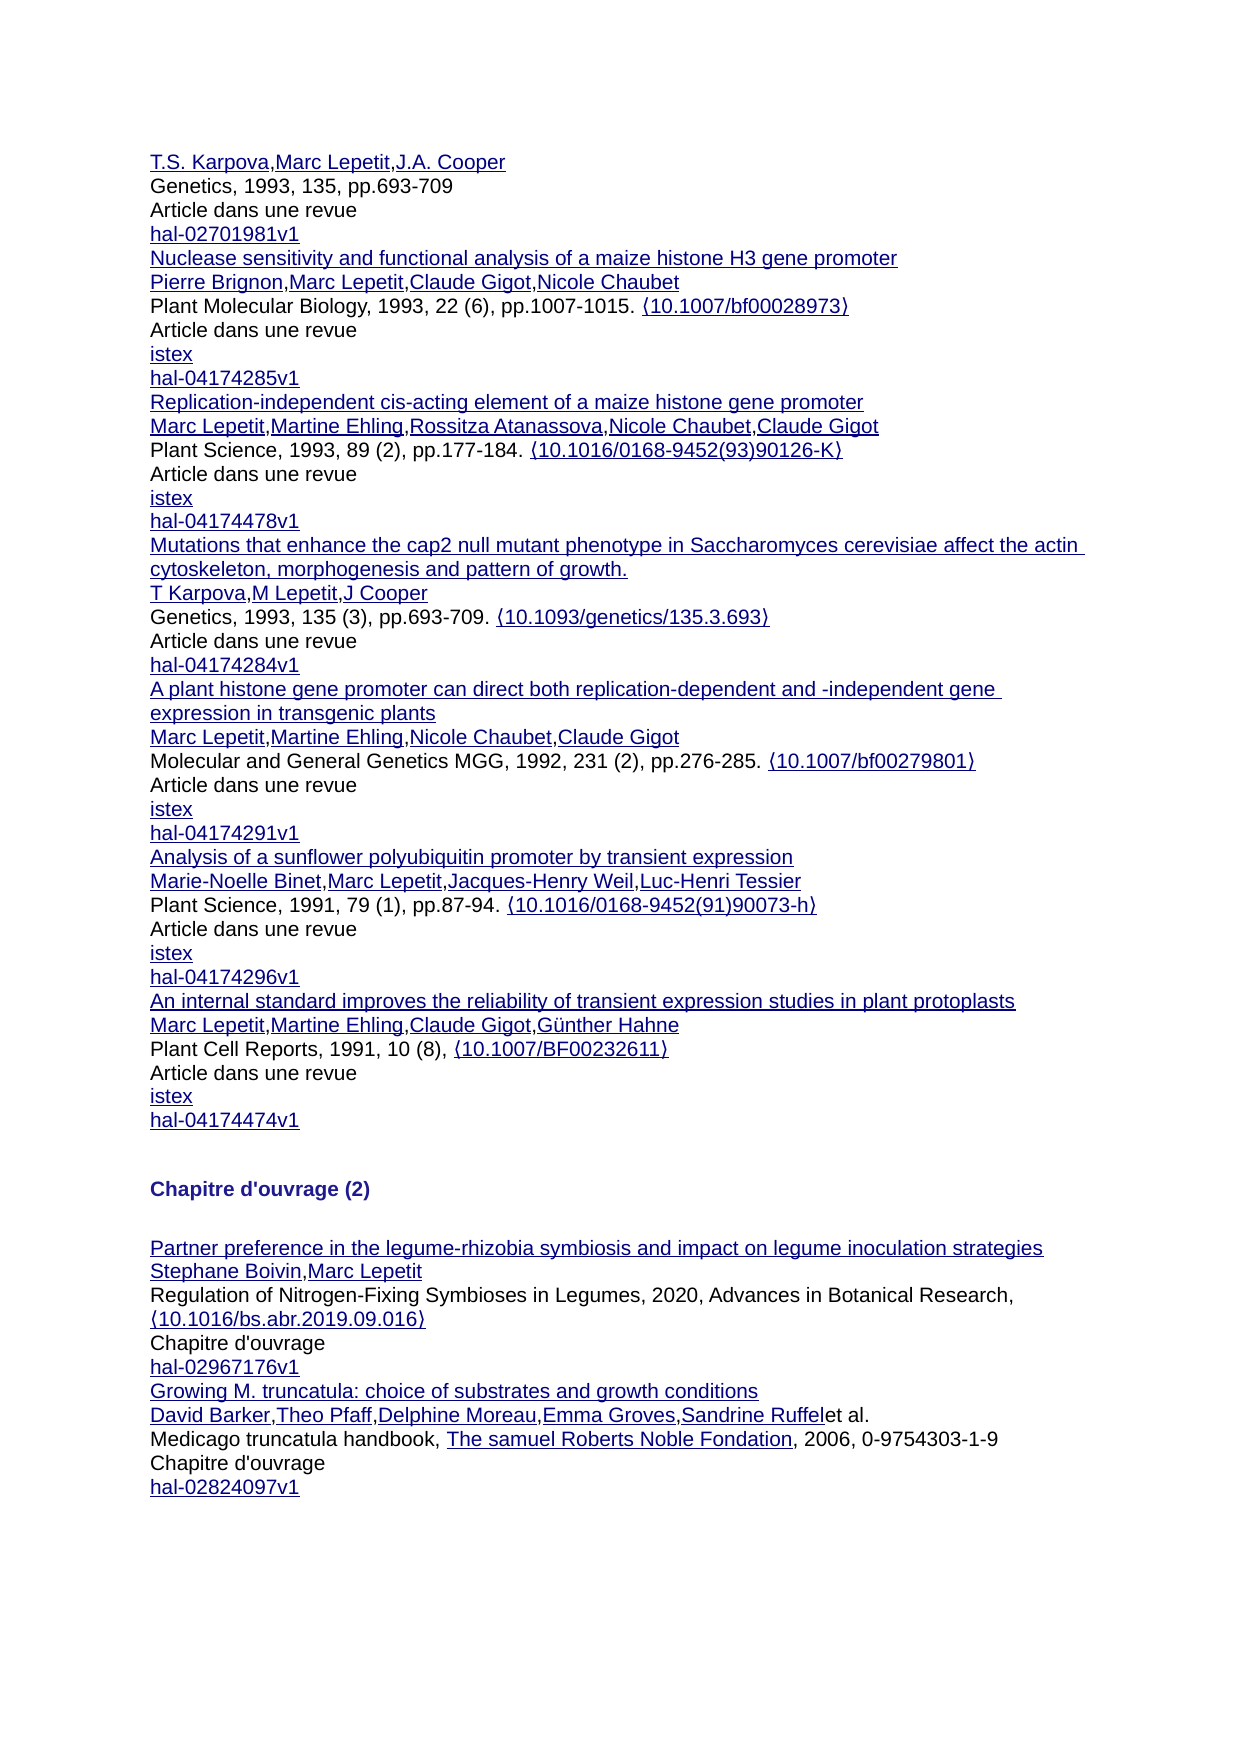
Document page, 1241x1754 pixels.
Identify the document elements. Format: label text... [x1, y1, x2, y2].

table_cell An internal standard improves the reliability of transient expression studies in plant protoplasts Marc Lepetit,Martine Ehling,Claude Gigot,Günther Hahne Plant Cell Reports, 1991, 10 (8), ⟨10.1007/BF00232611⟩ Article dans une revue istex hal-04174474v1 [150, 989, 1090, 1132]
table_cell Analysis of a sunflower polyubiquitin promoter by transient expression Marie-Noelle Binet,Marc Lepetit,Jacques-Henry Weil,Luc-Henri Tessier Plant Science, 1991, 79 (1), pp.87-94. ⟨10.1016/0168-9452(91)90073-h⟩ Article dans une revue istex hal-04174296v1 [150, 845, 1090, 988]
table_cell Growing M. truncatula: choice of substrates and growth conditions David Barker,Theo Pfaff,Delphine Moreau,Emma Groves,Sandrine Ruffelet al. Medicago truncatula handbook, The samuel Roberts Noble Fondation, 2006, 0-9754303-1-9 Chapitre d'ouvrage hal-02824097v1 [150, 1379, 1090, 1499]
table_cell Mutations that enhance the cap2 null mutant phenotype in Saccharomyces cerevisiae affect the actin cytoskeleton, morphogenesis and pattern of growth. T Karpova,M Lepetit,J Cooper Genetics, 1993, 135 (3), pp.693-709. ⟨10.1093/genetics/135.3.693⟩ Article dans une revue hal-04174284v1 [150, 533, 1090, 677]
table_cell Nuclease sensitivity and functional analysis of a maize histone H3 gene promoter Pierre Brignon,Marc Lepetit,Claude Gigot,Nicole Chaubet Plant Molecular Biology, 1993, 22 (6), pp.1007-1015. ⟨10.1007/bf00028973⟩ Article dans une revue istex hal-04174285v1 [150, 246, 1090, 389]
subtitle Chapitre d'ouvrage (2) [150, 1177, 1090, 1201]
table_cell A plant histone gene promoter can direct both replication-dependent and -independent gene expression in transgenic plants Marc Lepetit,Martine Ehling,Nicole Chaubet,Claude Gigot Molecular and General Genetics MGG, 1992, 231 (2), pp.276-285. ⟨10.1007/bf00279801⟩ Article dans une revue istex hal-04174291v1 [150, 677, 1090, 845]
table_header Partner preference in the legume-rhizobia symbiosis and impact on legume inoculation strategies Stephane Boivin,Marc Lepetit Regulation of Nitrogen-Fixing Symbioses in Legumes, 2020, Advances in Botanical Research, ⟨10.1016/bs.abr.2019.09.016⟩ Chapitre d'ouvrage hal-02967176v1 [150, 1235, 1090, 1379]
table_cell T.S. Karpova,Marc Lepetit,J.A. Cooper Genetics, 1993, 135, pp.693-709 Article dans une revue hal-02701981v1 [150, 150, 1090, 246]
table_cell Replication-independent cis-acting element of a maize histone gene promoter Marc Lepetit,Martine Ehling,Rossitza Atanassova,Nicole Chaubet,Claude Gigot Plant Science, 1993, 89 (2), pp.177-184. ⟨10.1016/0168-9452(93)90126-K⟩ Article dans une revue istex hal-04174478v1 [150, 390, 1090, 533]
